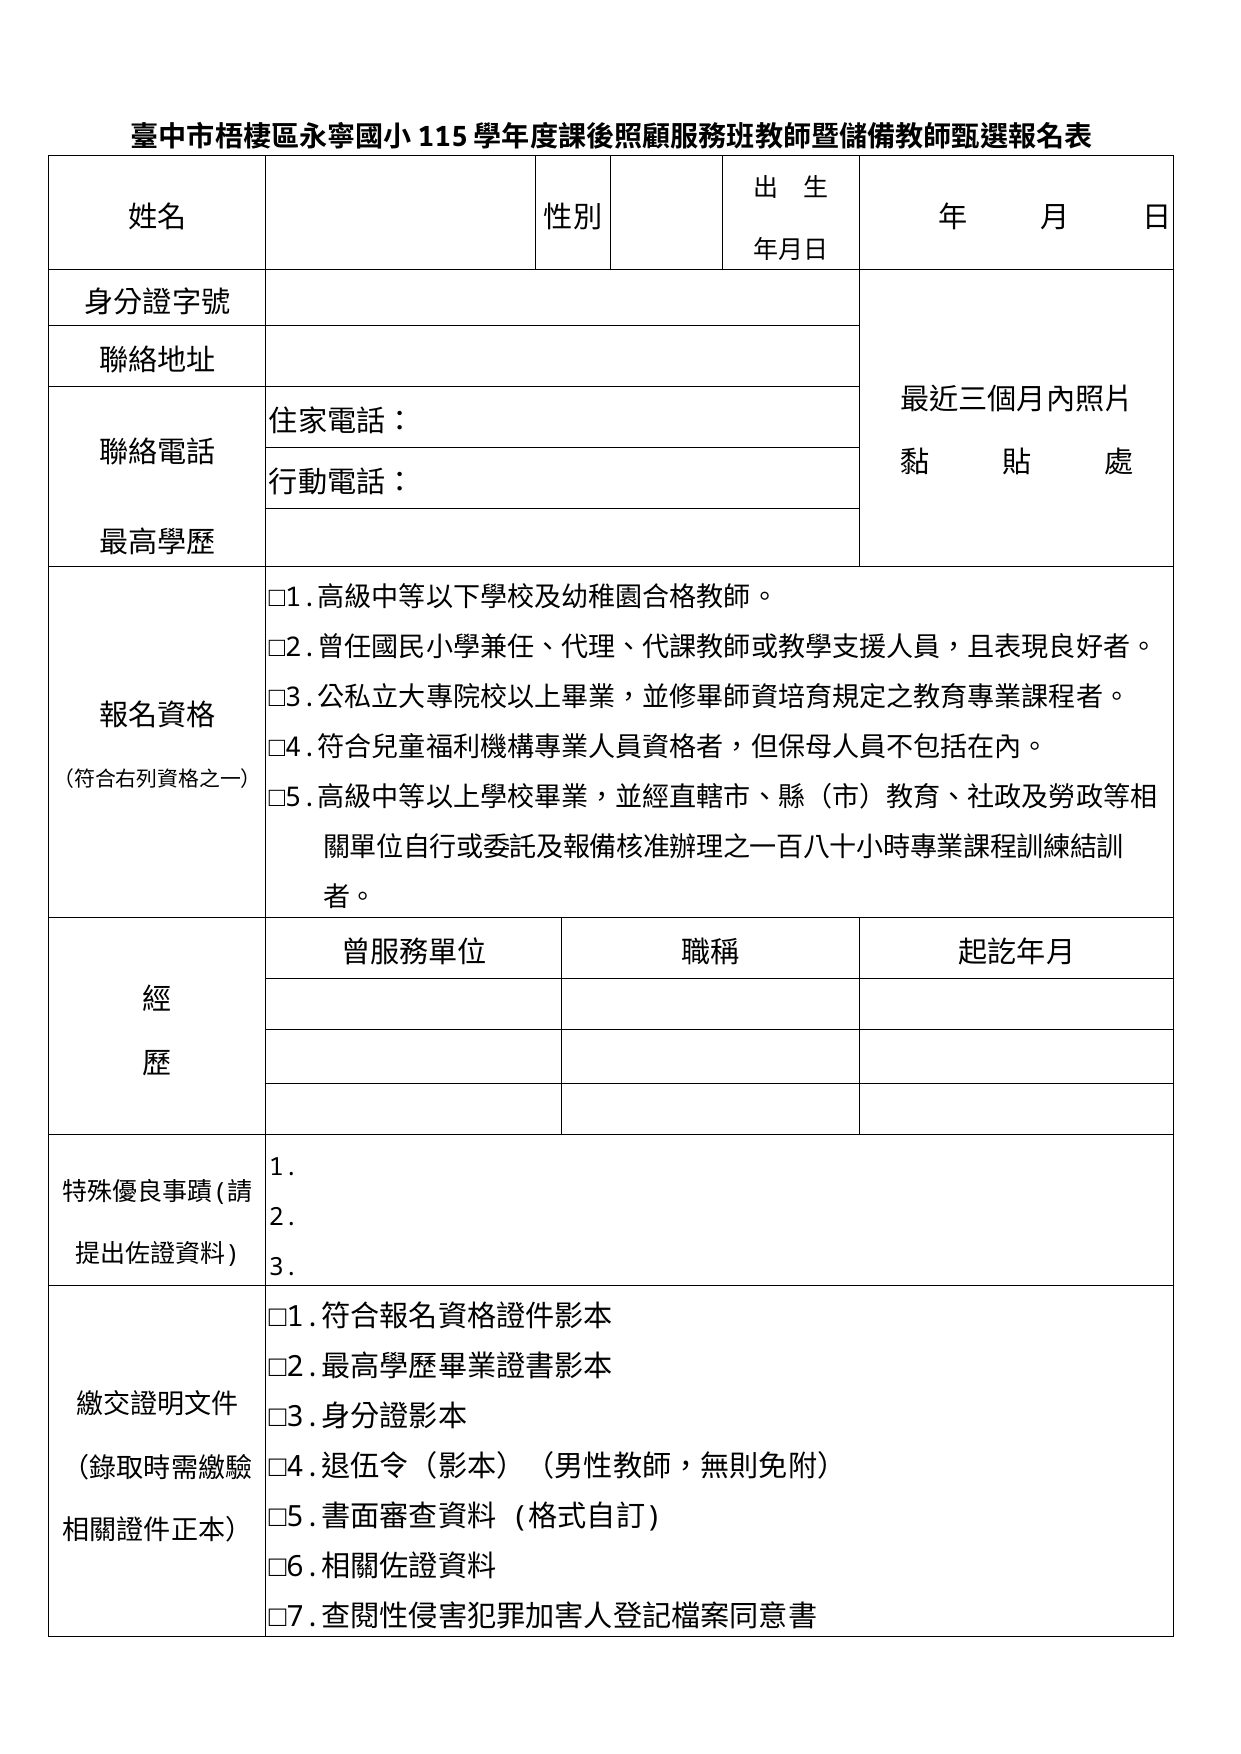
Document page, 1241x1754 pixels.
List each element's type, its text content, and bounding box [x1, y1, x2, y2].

table_cell 繳交證明文件 （錄取時需繳驗相關證件正本） [49, 1286, 265, 1636]
table_cell 特殊優良事蹟(請提出佐證資料) [49, 1135, 265, 1285]
table_cell [266, 979, 561, 1028]
table_cell [266, 509, 859, 566]
table_cell □1.符合報名資格證件影本 □2.最高學歷畢業證書影本 □3.身分證影本 □4.退伍令（影本）（男性教師，無則免附） □5.書面審查資料 (格式自訂) □6.相關佐證資料 □7.查閱性侵害犯罪加害人登記檔案同意書 [266, 1286, 1173, 1636]
table_cell 聯絡電話 [49, 387, 265, 507]
table_cell 報名資格 （符合右列資格之一） [49, 567, 265, 917]
table_cell [562, 1030, 859, 1083]
table_cell 最近三個月內照片 黏 貼 處 [860, 270, 1173, 566]
text 臺中市梧棲區永寧國小115學年度課後照顧服務班教師暨儲備教師甄選報名表 [77, 93, 1146, 155]
table_cell 最高學歷 [49, 508, 265, 566]
table_cell 1. 2. 3. [266, 1135, 1173, 1285]
table_header [266, 156, 535, 269]
table_cell 住家電話： [266, 387, 859, 447]
table_cell □1.高級中等以下學校及幼稚園合格教師。 □2.曾任國民小學兼任、代理、代課教師或教學支援人員，且表現良好者。 □3.公私立大專院校以上畢業，並修畢師資培育規定之教育專業課程者。 □4.符合兒童福利機構專業人員資格者，但保母人員不包括在內。 □5.高級中等以上學校畢業，並經直轄市、縣（市）教育、社政及勞政等相關單位自行或委託及報備核准辦理之一百八十小時專業課程訓練結訓者。 [266, 567, 1173, 917]
table_cell [266, 1084, 561, 1134]
table_cell [266, 270, 859, 325]
table_header 年 月 日 [860, 156, 1173, 269]
table_cell 聯絡地址 [49, 326, 265, 386]
table_cell [266, 326, 859, 386]
table_cell [860, 979, 1173, 1028]
table_cell 曾服務單位 [266, 918, 561, 977]
table_cell [562, 979, 859, 1028]
table_cell 身分證字號 [49, 270, 265, 325]
table_cell 經 歷 [49, 918, 265, 1134]
table_cell [562, 1084, 859, 1134]
table_cell [860, 1084, 1173, 1134]
table_cell 職稱 [562, 918, 859, 977]
table_header [611, 156, 722, 269]
table_header 姓名 [49, 156, 265, 269]
table_cell 起訖年月 [860, 918, 1173, 977]
table_cell 行動電話： [266, 448, 859, 507]
table_cell [266, 1030, 561, 1083]
table_cell [860, 1030, 1173, 1083]
table_header 出 生 年月日 [723, 156, 859, 269]
table_header 性別 [536, 156, 610, 269]
